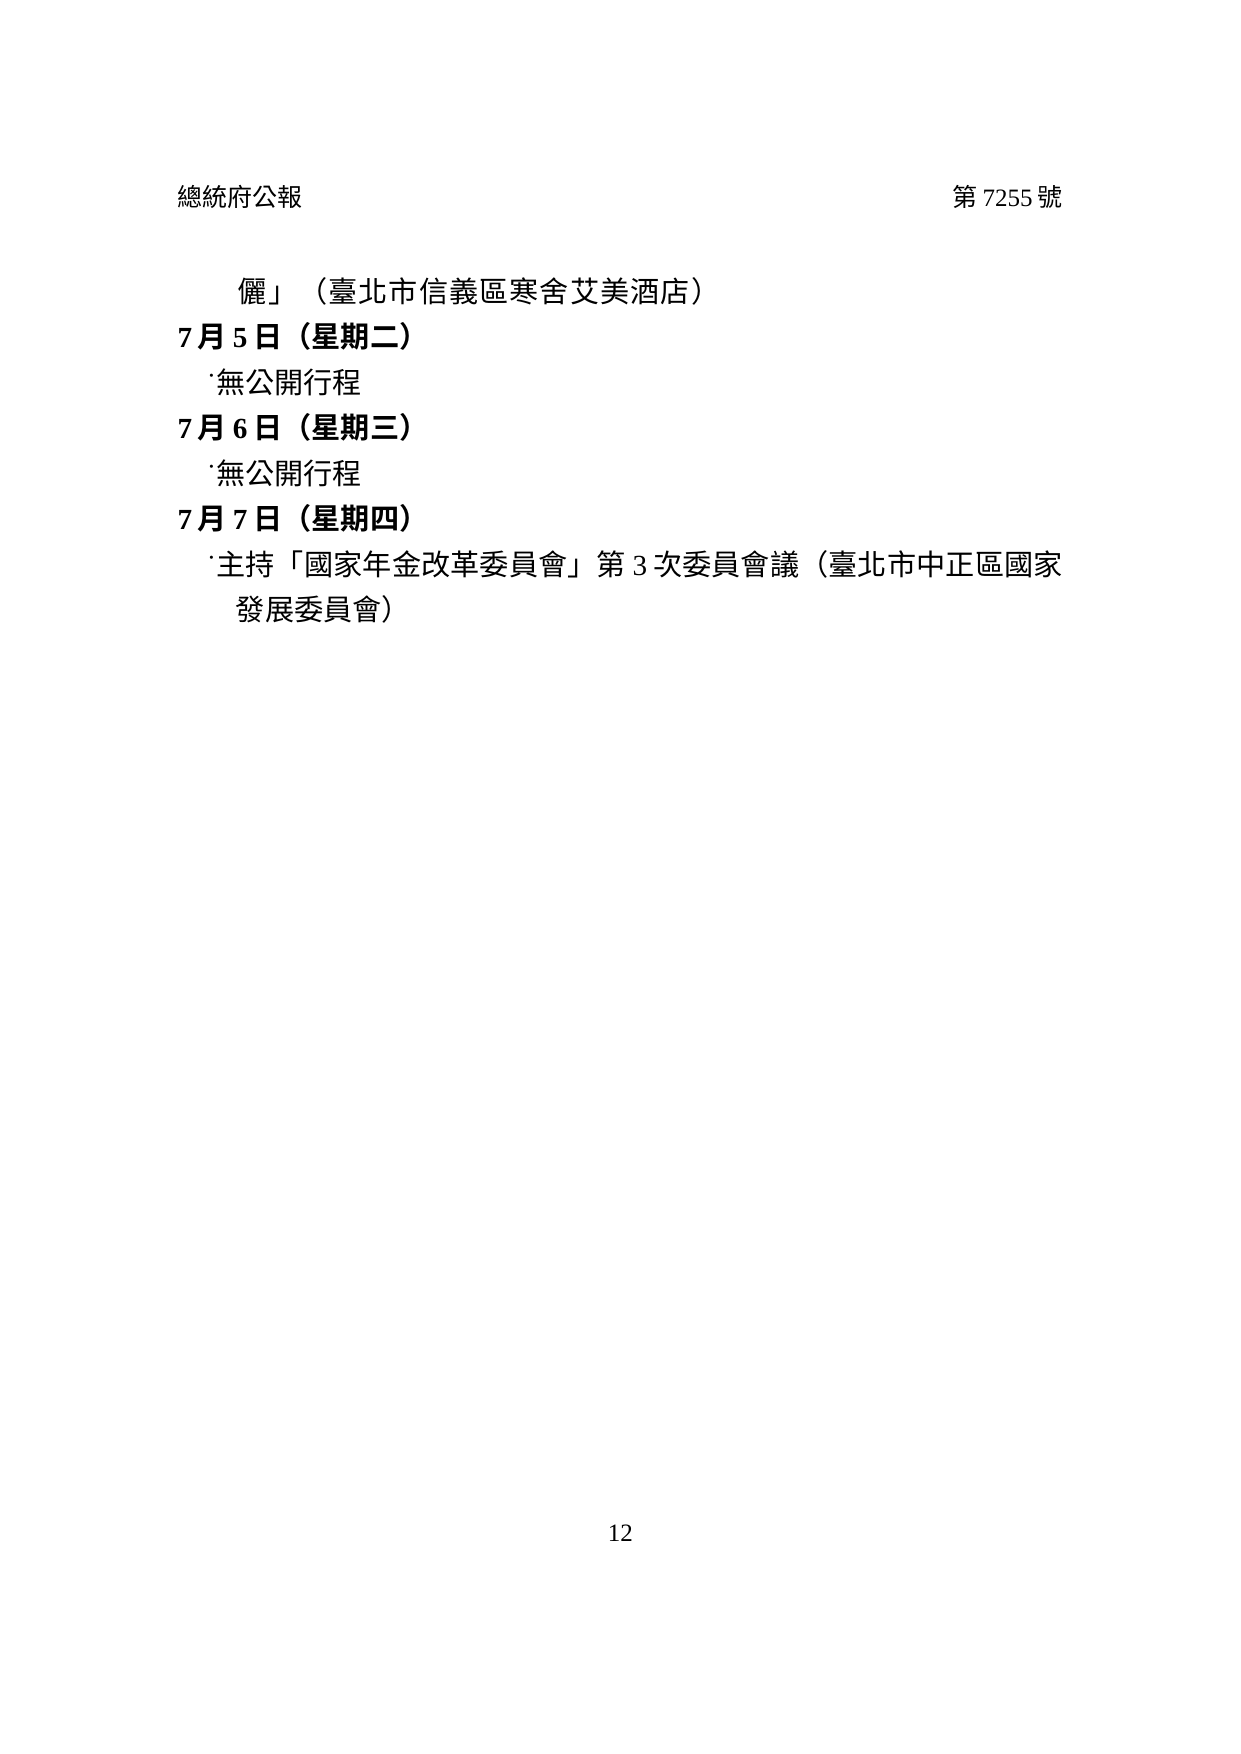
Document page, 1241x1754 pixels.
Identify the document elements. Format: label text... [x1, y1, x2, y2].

text 7月5日（星期二） [177, 311, 1063, 357]
text ˙無公開行程 [206, 448, 1063, 493]
text 7月6日（星期三） [177, 402, 1063, 448]
text 7月7日（星期四） [177, 493, 1063, 539]
text 儷」（臺北市信義區寒舍艾美酒店） [206, 266, 1063, 311]
text ˙主持「國家年金改革委員會」第3次委員會議（臺北市中正區國家發展委員會） [206, 539, 1063, 630]
text ˙無公開行程 [206, 357, 1063, 402]
